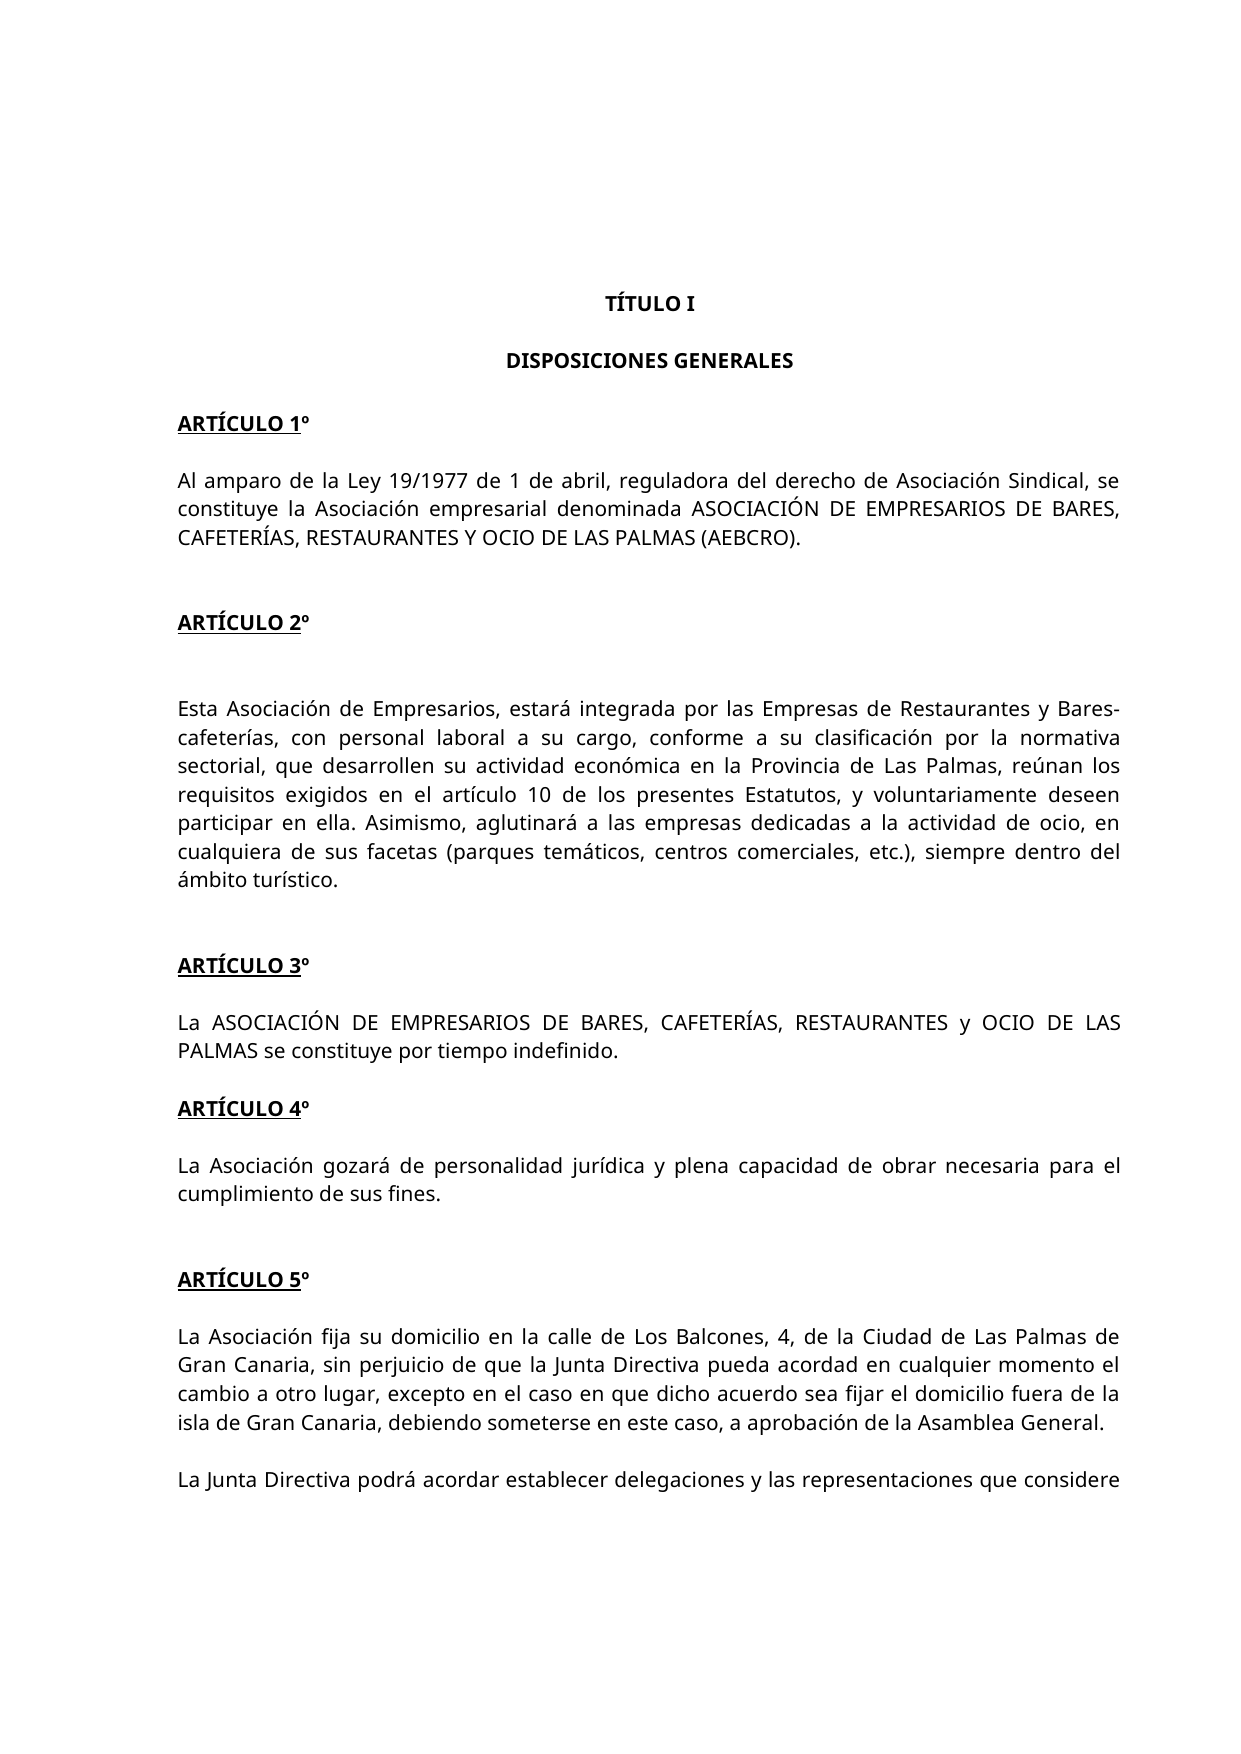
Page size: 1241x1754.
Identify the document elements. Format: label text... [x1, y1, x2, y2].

subtitle ARTÍCULO 1º [177, 408, 1122, 437]
text La Junta Directiva podrá acordar establecer delegaciones y las representaciones que considere [177, 1464, 1122, 1493]
text La Asociación gozará de personalidad jurídica y plena capacidad de obrar necesaria para el cumplimiento de sus fines. [177, 1151, 1122, 1208]
text ARTÍCULO 2º [177, 608, 1122, 637]
text ARTÍCULO 3º [177, 951, 1122, 979]
text ARTÍCULO 5º [177, 1265, 1122, 1293]
subtitle DISPOSICIONES GENERALES [177, 346, 1122, 374]
text La Asociación fija su domicilio en la calle de Los Balcones, 4, de la Ciudad de Las Palmas de Gran Canaria, sin perjuicio de que la Junta Directiva pueda acordad en cualquier momento el cambio a otro lugar, excepto en el caso en que dicho acuerdo sea fijar el domicilio fuera de la isla de Gran Canaria, debiendo someterse en este caso, a aprobación de la Asamblea General. [177, 1322, 1122, 1436]
text Al amparo de la Ley 19/1977 de 1 de abril, reguladora del derecho de Asociación Sindical, se constituye la Asociación empresarial denominada ASOCIACIÓN DE EMPRESARIOS DE BARES, CAFETERÍAS, RESTAURANTES Y OCIO DE LAS PALMAS (AEBCRO). [177, 466, 1122, 551]
text Esta Asociación de Empresarios, estará integrada por las Empresas de Restaurantes y Bares-cafeterías, con personal laboral a su cargo, conforme a su clasificación por la normativa sectorial, que desarrollen su actividad económica en la Provincia de Las Palmas, reúnan los requisitos exigidos en el artículo 10 de los presentes Estatutos, y voluntariamente deseen participar en ella. Asimismo, aglutinará a las empresas dedicadas a la actividad de ocio, en cualquiera de sus facetas (parques temáticos, centros comerciales, etc.), siempre dentro del ámbito turístico. [177, 694, 1122, 894]
text La ASOCIACIÓN DE EMPRESARIOS DE BARES, CAFETERÍAS, RESTAURANTES y OCIO DE LAS PALMAS se constituye por tiempo indefinido. [177, 1008, 1122, 1065]
text TÍTULO I [177, 289, 1122, 317]
subtitle ARTÍCULO 4º [177, 1093, 1122, 1122]
